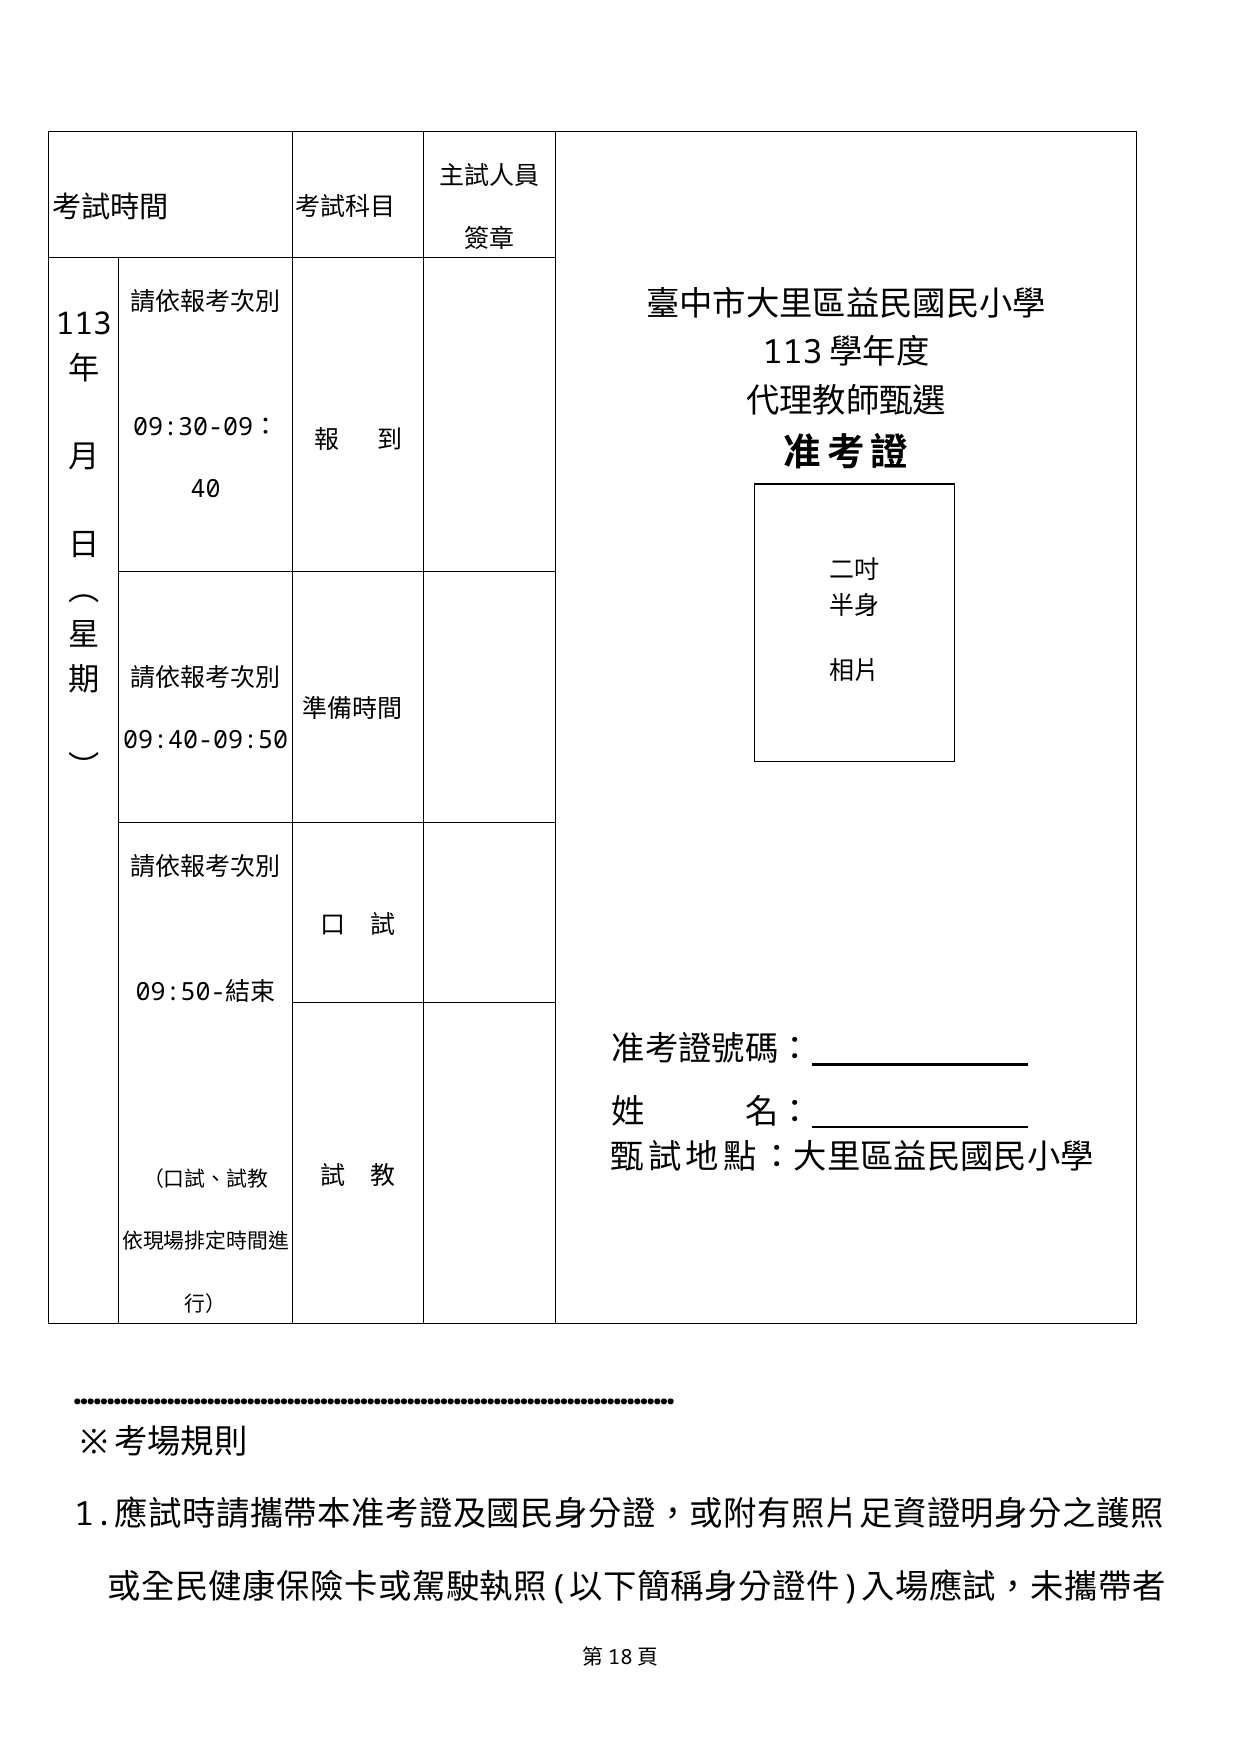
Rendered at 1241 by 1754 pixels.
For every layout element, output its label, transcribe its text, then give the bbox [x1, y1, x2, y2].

table_header 考試科目 [293, 132, 423, 257]
table_header 考試時間 [49, 132, 292, 257]
table_header 臺中市大里區益民國民小學 113學年度 代理教師甄選 准考證 准考證號碼： 姓 名： 甄試地點：大里區益民國民小學 [556, 132, 1136, 1323]
text 1.應試時請攜帶本准考證及國民身分證，或附有照片足資證明身分之護照或全民健康保險卡或駕駛執照(以下簡稱身分證件)入場應試，未攜帶者 [74, 1487, 1166, 1608]
table_cell [424, 823, 555, 1002]
table_cell [424, 572, 555, 822]
text ……………………………………………………………………………… [74, 1369, 1166, 1414]
table_cell [424, 1003, 555, 1323]
table_cell 試 教 [293, 1003, 423, 1323]
table_cell 報 到 [293, 258, 423, 571]
text ※考場規則 [74, 1414, 1166, 1463]
table_cell 口 試 [293, 823, 423, 1002]
table_cell 113 年 月 日 ︵ 星 期 ︶ [49, 258, 118, 1323]
table_cell 請依報考次別 09:40-09:50 [119, 572, 292, 822]
table_cell 準備時間 [293, 572, 423, 822]
table_cell [424, 258, 555, 571]
table_cell 請依報考次別 09:50-結束 （口試、試教 依現場排定時間進行） [119, 823, 292, 1323]
table_cell 請依報考次別 09:30-09：40 [119, 258, 292, 571]
table_header 主試人員 簽章 [424, 132, 555, 257]
